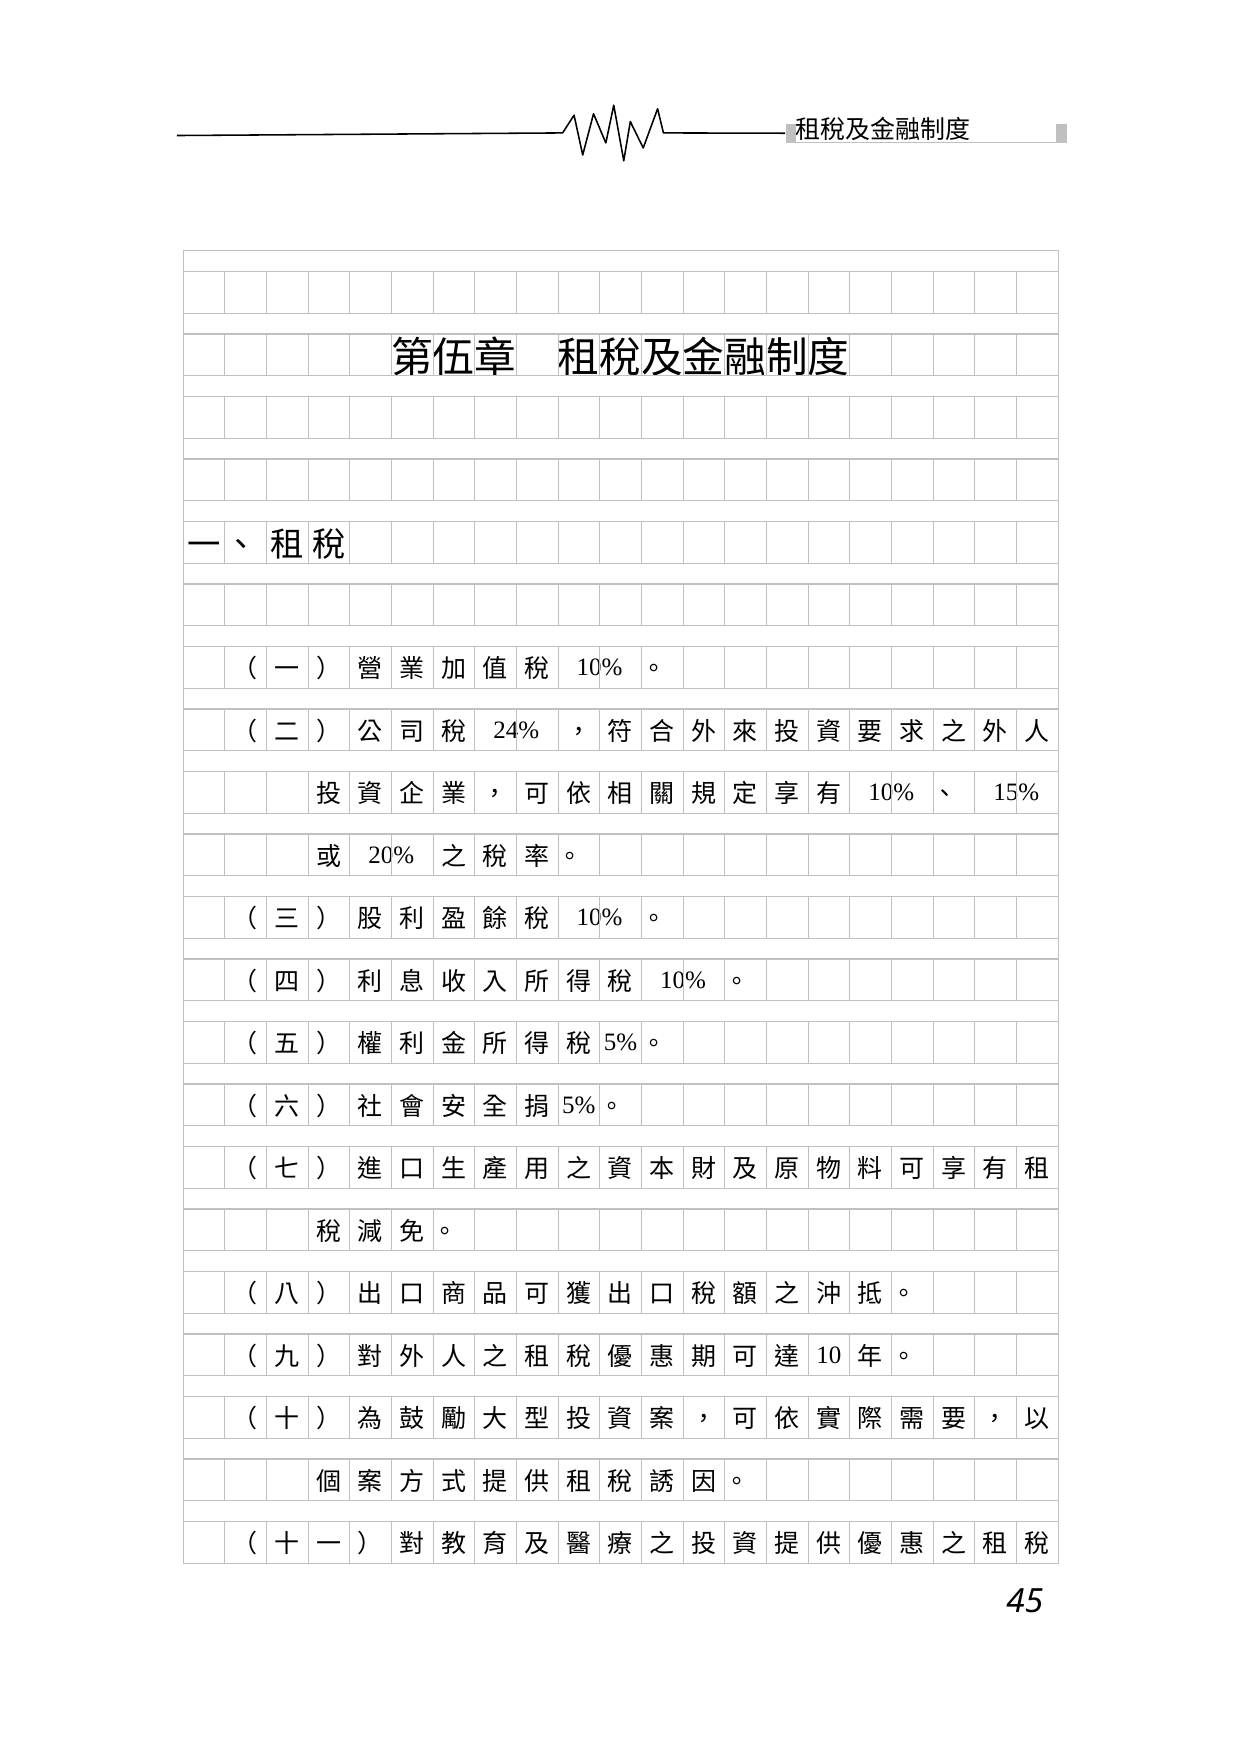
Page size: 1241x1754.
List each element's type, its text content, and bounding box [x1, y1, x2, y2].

text [207, 1126, 1058, 1146]
text 之 [642, 1522, 683, 1563]
text （二）公司稅24%，符合外來投資要求之外人投資企業，可依相關規定享有10%、15%或20%之稅率。 [850, 710, 891, 750]
text （三）股利盈餘稅10%。 [934, 897, 974, 938]
text [517, 1210, 558, 1250]
text 第伍章 租稅及金融制度 [892, 335, 933, 375]
text 鼓 [392, 1397, 433, 1438]
text 利 [392, 1022, 433, 1063]
text [850, 1210, 891, 1250]
text （四）利息收入所得稅10%。 [267, 960, 308, 1000]
text 獲 [559, 1272, 599, 1313]
text （二）公司稅24%，符合外來投資要求之外人投資企業，可依相關規定享有10%、15%或20%之稅率。 [1017, 710, 1058, 750]
text （二）公司稅24%，符合外來投資要求之外人投資企業，可依相關規定享有10%、15%或20%之稅率。 [207, 751, 1058, 771]
text 際 [850, 1397, 891, 1438]
text [207, 1376, 1058, 1396]
text 得 [517, 1022, 558, 1063]
text 第伍章 租稅及金融制度 [350, 335, 391, 375]
text （二）公司稅24%，符合外來投資要求之外人投資企業，可依相關規定享有10%、15%或20%之稅率。 [225, 710, 266, 750]
text 一、租稅 [975, 522, 1016, 563]
text 。 [725, 1460, 766, 1500]
text 十 [267, 1397, 308, 1438]
text （四）利息收入所得稅10%。 [207, 939, 1058, 958]
text （二）公司稅24%，符合外來投資要求之外人投資企業，可依相關規定享有10%、15%或20%之稅率。 [434, 710, 474, 750]
text 可 [892, 1147, 933, 1188]
text [642, 1085, 683, 1125]
text （二）公司稅24%，符合外來投資要求之外人投資企業，可依相關規定享有10%、15%或20%之稅率。 [207, 814, 1058, 833]
text 九 [267, 1335, 308, 1375]
text （二）公司稅24%，符合外來投資要求之外人投資企業，可依相關規定享有10%、15%或20%之稅率。 [207, 689, 1058, 708]
text 供 [517, 1460, 558, 1500]
text 稅 [559, 1335, 599, 1375]
text 一、租稅 [725, 522, 766, 563]
text [267, 1210, 308, 1250]
text （三）股利盈餘稅10%。 [850, 897, 891, 938]
text （二）公司稅24%，符合外來投資要求之外人投資企業，可依相關規定享有10%、15%或20%之稅率。 [267, 710, 308, 750]
text 享 [934, 1147, 974, 1188]
text 一、租稅 [225, 522, 266, 563]
text （一）營業加值稅10%。 [975, 647, 1016, 688]
text （二）公司稅24%，符合外來投資要求之外人投資企業，可依相關規定享有10%、15%或20%之稅率。 [517, 772, 558, 813]
text （一）營業加值稅10%。 [684, 647, 724, 688]
text （二）公司稅24%，符合外來投資要求之外人投資企業，可依相關規定享有10%、15%或20%之稅率。 [517, 835, 558, 875]
text 第伍章 租稅及金融制度 [517, 335, 558, 375]
text 及 [517, 1522, 558, 1563]
text [850, 1460, 891, 1500]
text [207, 1210, 224, 1250]
text 依 [767, 1397, 808, 1438]
text （二）公司稅24%，符合外來投資要求之外人投資企業，可依相關規定享有10%、15%或20%之稅率。 [225, 772, 266, 813]
text 資 [600, 1147, 641, 1188]
text 人 [434, 1335, 474, 1375]
text （三）股利盈餘稅10%。 [1017, 897, 1058, 938]
text 六 [267, 1085, 308, 1125]
text 型 [517, 1397, 558, 1438]
text 實 [809, 1397, 849, 1438]
text 。 [892, 1335, 933, 1375]
text （ [225, 1147, 266, 1188]
text [725, 1085, 766, 1125]
text 第伍章 租稅及金融制度 [729, 357, 743, 375]
text 一 [309, 1522, 349, 1563]
text 一、租稅 [892, 522, 933, 563]
text （ [225, 1335, 266, 1375]
text 提 [475, 1460, 516, 1500]
text （二）公司稅24%，符合外來投資要求之外人投資企業，可依相關規定享有10%、15%或20%之稅率。 [350, 835, 391, 875]
text 租 [559, 1460, 599, 1500]
text [767, 1022, 808, 1063]
text （四）利息收入所得稅10%。 [225, 960, 266, 1000]
text [934, 1210, 974, 1250]
text 第伍章 租稅及金融制度 [309, 335, 349, 375]
text 社 [350, 1085, 391, 1125]
text 第伍章 租稅及金融制度 [225, 335, 266, 375]
text 因 [684, 1460, 724, 1500]
text （二）公司稅24%，符合外來投資要求之外人投資企業，可依相關規定享有10%、15%或20%之稅率。 [1017, 772, 1058, 813]
text [1017, 1335, 1058, 1375]
text （二）公司稅24%，符合外來投資要求之外人投資企業，可依相關規定享有10%、15%或20%之稅率。 [642, 772, 683, 813]
text （一）營業加值稅10%。 [850, 647, 891, 688]
text 。 [642, 1022, 683, 1063]
text （二）公司稅24%，符合外來投資要求之外人投資企業，可依相關規定享有10%、15%或20%之稅率。 [767, 835, 808, 875]
text （三）股利盈餘稅10%。 [207, 897, 224, 938]
text （四）利息收入所得稅10%。 [207, 960, 224, 1000]
text [892, 1460, 933, 1500]
text 第伍章 租稅及金融制度 [392, 335, 433, 375]
text [975, 1335, 1016, 1375]
text 出 [600, 1272, 641, 1313]
text 一、租稅 [934, 522, 974, 563]
text 出 [350, 1272, 391, 1313]
text [975, 1460, 1016, 1500]
text （四）利息收入所得稅10%。 [684, 960, 724, 1000]
text [207, 1001, 1058, 1021]
text [207, 1314, 1058, 1333]
text （四）利息收入所得稅10%。 [975, 960, 1016, 1000]
text （二）公司稅24%，符合外來投資要求之外人投資企業，可依相關規定享有10%、15%或20%之稅率。 [850, 772, 891, 813]
text 惠 [642, 1335, 683, 1375]
text 稅 [559, 1022, 599, 1063]
text [725, 1022, 766, 1063]
text ） [309, 1335, 349, 1375]
text [207, 1439, 1058, 1458]
text （ [225, 1272, 266, 1313]
text （二）公司稅24%，符合外來投資要求之外人投資企業，可依相關規定享有10%、15%或20%之稅率。 [684, 710, 724, 750]
text （四）利息收入所得稅10%。 [600, 960, 641, 1000]
text （二）公司稅24%，符合外來投資要求之外人投資企業，可依相關規定享有10%、15%或20%之稅率。 [642, 710, 683, 750]
text （一）營業加值稅10%。 [207, 626, 1058, 646]
text 第伍章 租稅及金融制度 [767, 335, 808, 375]
text （四）利息收入所得稅10%。 [475, 960, 516, 1000]
text 一、租稅 [184, 522, 224, 563]
text （二）公司稅24%，符合外來投資要求之外人投資企業，可依相關規定享有10%、15%或20%之稅率。 [475, 710, 516, 750]
text 料 [850, 1147, 891, 1188]
text （一）營業加值稅10%。 [725, 647, 766, 688]
text （二）公司稅24%，符合外來投資要求之外人投資企業，可依相關規定享有10%、15%或20%之稅率。 [642, 835, 683, 875]
text 十 [267, 1522, 308, 1563]
text （一）營業加值稅10%。 [559, 647, 599, 688]
text （三）股利盈餘稅10%。 [975, 897, 1016, 938]
text 達 [767, 1335, 808, 1375]
text 一、租稅 [684, 522, 724, 563]
text [892, 1210, 933, 1250]
text 第伍章 租稅及金融制度 [600, 335, 641, 375]
text 第伍章 租稅及金融制度 [1017, 335, 1058, 375]
text （三）股利盈餘稅10%。 [267, 897, 308, 938]
text [1017, 1022, 1058, 1063]
text [207, 1397, 224, 1438]
text 八 [267, 1272, 308, 1313]
text [207, 1189, 1058, 1208]
text 口 [392, 1147, 433, 1188]
text [934, 1460, 974, 1500]
text （二）公司稅24%，符合外來投資要求之外人投資企業，可依相關規定享有10%、15%或20%之稅率。 [809, 835, 849, 875]
text 稅 [600, 1460, 641, 1500]
text 抵 [850, 1272, 891, 1313]
text 年 [850, 1335, 891, 1375]
text 租 [517, 1335, 558, 1375]
text （二）公司稅24%，符合外來投資要求之外人投資企業，可依相關規定享有10%、15%或20%之稅率。 [684, 835, 724, 875]
text [809, 1460, 849, 1500]
text （一）營業加值稅10%。 [892, 647, 933, 688]
text （一）營業加值稅10%。 [434, 647, 474, 688]
text （二）公司稅24%，符合外來投資要求之外人投資企業，可依相關規定享有10%、15%或20%之稅率。 [975, 710, 1016, 750]
text [725, 1210, 766, 1250]
text 資 [600, 1397, 641, 1438]
text （四）利息收入所得稅10%。 [350, 960, 391, 1000]
text 。 [892, 1272, 933, 1313]
text 一、租稅 [600, 522, 641, 563]
text [850, 1022, 891, 1063]
text 及 [725, 1147, 766, 1188]
text 一、租稅 [267, 522, 308, 563]
text 原 [767, 1147, 808, 1188]
text 教 [434, 1522, 474, 1563]
text [1017, 1085, 1058, 1125]
text 。 [434, 1210, 474, 1250]
text 有 [975, 1147, 1016, 1188]
text （三）股利盈餘稅10%。 [225, 897, 266, 938]
text （二）公司稅24%，符合外來投資要求之外人投資企業，可依相關規定享有10%、15%或20%之稅率。 [1017, 835, 1058, 875]
text （二）公司稅24%，符合外來投資要求之外人投資企業，可依相關規定享有10%、15%或20%之稅率。 [350, 772, 391, 813]
text 一、租稅 [392, 522, 433, 563]
text （一）營業加值稅10%。 [350, 647, 391, 688]
text 七 [267, 1147, 308, 1188]
text 全 [475, 1085, 516, 1125]
text （四）利息收入所得稅10%。 [642, 960, 683, 1000]
text （二）公司稅24%，符合外來投資要求之外人投資企業，可依相關規定享有10%、15%或20%之稅率。 [892, 710, 933, 750]
text 外 [392, 1335, 433, 1375]
text （三）股利盈餘稅10%。 [392, 897, 433, 938]
text ， [975, 1397, 1016, 1438]
text 為 [350, 1397, 391, 1438]
text 對 [350, 1335, 391, 1375]
text ） [309, 1272, 349, 1313]
text （一）營業加值稅10%。 [934, 647, 974, 688]
text [975, 1022, 1016, 1063]
text 5% [600, 1022, 641, 1063]
text 對 [392, 1522, 433, 1563]
text 稅 [684, 1272, 724, 1313]
text 第伍章 租稅及金融制度 [850, 335, 891, 375]
text （三）股利盈餘稅10%。 [350, 897, 391, 938]
text [225, 1210, 266, 1250]
text （二）公司稅24%，符合外來投資要求之外人投資企業，可依相關規定享有10%、15%或20%之稅率。 [392, 772, 433, 813]
text 療 [600, 1522, 641, 1563]
text [267, 1460, 308, 1500]
text （二）公司稅24%，符合外來投資要求之外人投資企業，可依相關規定享有10%、15%或20%之稅率。 [975, 835, 1016, 875]
text [207, 1085, 224, 1125]
text 稅 [309, 1210, 349, 1250]
text 一、租稅 [517, 522, 558, 563]
text （一）營業加值稅10%。 [767, 647, 808, 688]
text （四）利息收入所得稅10%。 [850, 960, 891, 1000]
text 一、租稅 [184, 501, 1058, 521]
text 五 [267, 1022, 308, 1063]
text ） [309, 1085, 349, 1125]
text [975, 1085, 1016, 1125]
text [975, 1272, 1016, 1313]
text （四）利息收入所得稅10%。 [767, 960, 808, 1000]
text （四）利息收入所得稅10%。 [934, 960, 974, 1000]
text （二）公司稅24%，符合外來投資要求之外人投資企業，可依相關規定享有10%、15%或20%之稅率。 [600, 772, 641, 813]
text （三）股利盈餘稅10%。 [892, 897, 933, 938]
text 第伍章 租稅及金融制度 [184, 335, 224, 375]
text 第伍章 租稅及金融制度 [434, 335, 474, 375]
text 口 [642, 1272, 683, 1313]
text 案 [350, 1460, 391, 1500]
text 第伍章 租稅及金融制度 [642, 335, 683, 375]
text 需 [892, 1397, 933, 1438]
text （二）公司稅24%，符合外來投資要求之外人投資企業，可依相關規定享有10%、15%或20%之稅率。 [767, 772, 808, 813]
text 一、租稅 [642, 522, 683, 563]
text （三）股利盈餘稅10%。 [475, 897, 516, 938]
text [225, 1460, 266, 1500]
text 會 [392, 1085, 433, 1125]
text [892, 1085, 933, 1125]
text 口 [392, 1272, 433, 1313]
text ） [350, 1522, 391, 1563]
text （二）公司稅24%，符合外來投資要求之外人投資企業，可依相關規定享有10%、15%或20%之稅率。 [475, 772, 516, 813]
text 可 [517, 1272, 558, 1313]
text 一、租稅 [767, 522, 808, 563]
text 權 [350, 1022, 391, 1063]
text 一、租稅 [350, 522, 391, 563]
text 生 [434, 1147, 474, 1188]
text 第伍章 租稅及金融制度 [684, 335, 724, 375]
text （ [225, 1022, 266, 1063]
text 第伍章 租稅及金融制度 [725, 335, 766, 375]
text [892, 1022, 933, 1063]
text 之 [559, 1147, 599, 1188]
text [207, 1022, 224, 1063]
text [975, 1210, 1016, 1250]
text （二）公司稅24%，符合外來投資要求之外人投資企業，可依相關規定享有10%、15%或20%之稅率。 [475, 835, 516, 875]
text 以 [1017, 1397, 1058, 1438]
text 財 [684, 1147, 724, 1188]
text （二）公司稅24%，符合外來投資要求之外人投資企業，可依相關規定享有10%、15%或20%之稅率。 [350, 710, 391, 750]
text （二）公司稅24%，符合外來投資要求之外人投資企業，可依相關規定享有10%、15%或20%之稅率。 [225, 835, 266, 875]
text 醫 [559, 1522, 599, 1563]
text 案 [642, 1397, 683, 1438]
text 育 [475, 1522, 516, 1563]
text 稅 [1017, 1522, 1058, 1563]
text 一、租稅 [309, 522, 349, 563]
text [1017, 1460, 1058, 1500]
text [684, 1022, 724, 1063]
text （一）營業加值稅10%。 [225, 647, 266, 688]
text （四）利息收入所得稅10%。 [725, 960, 766, 1000]
text [1017, 1210, 1058, 1250]
text （三）股利盈餘稅10%。 [207, 876, 1058, 896]
text （二）公司稅24%，符合外來投資要求之外人投資企業，可依相關規定享有10%、15%或20%之稅率。 [975, 772, 1016, 813]
text （一）營業加值稅10%。 [600, 647, 641, 688]
text 本 [642, 1147, 683, 1188]
text 進 [350, 1147, 391, 1188]
text [934, 1085, 974, 1125]
text （四）利息收入所得稅10%。 [559, 960, 599, 1000]
text （三）股利盈餘稅10%。 [684, 897, 724, 938]
text [809, 1085, 849, 1125]
text （二）公司稅24%，符合外來投資要求之外人投資企業，可依相關規定享有10%、15%或20%之稅率。 [309, 710, 349, 750]
text [767, 1210, 808, 1250]
text [207, 1064, 1058, 1083]
text （一）營業加值稅10%。 [207, 647, 224, 688]
text 可 [725, 1335, 766, 1375]
text （四）利息收入所得稅10%。 [517, 960, 558, 1000]
text 捐 [517, 1085, 558, 1125]
text （二）公司稅24%，符合外來投資要求之外人投資企業，可依相關規定享有10%、15%或20%之稅率。 [684, 772, 724, 813]
text （一）營業加值稅10%。 [642, 647, 683, 688]
text （三）股利盈餘稅10%。 [434, 897, 474, 938]
text （三）股利盈餘稅10%。 [767, 897, 808, 938]
text 第伍章 租稅及金融制度 [809, 335, 849, 375]
text （二）公司稅24%，符合外來投資要求之外人投資企業，可依相關規定享有10%、15%或20%之稅率。 [434, 772, 474, 813]
text [934, 1272, 974, 1313]
text [207, 1460, 224, 1500]
text （三）股利盈餘稅10%。 [642, 897, 683, 938]
text （二）公司稅24%，符合外來投資要求之外人投資企業，可依相關規定享有10%、15%或20%之稅率。 [559, 835, 599, 875]
text 物 [809, 1147, 849, 1188]
text 提 [767, 1522, 808, 1563]
text ） [309, 1397, 349, 1438]
text 優 [600, 1335, 641, 1375]
text （一）營業加值稅10%。 [517, 647, 558, 688]
text （一）營業加值稅10%。 [267, 647, 308, 688]
text （二）公司稅24%，符合外來投資要求之外人投資企業，可依相關規定享有10%、15%或20%之稅率。 [517, 710, 558, 750]
text （ [225, 1085, 266, 1125]
text 一、租稅 [850, 522, 891, 563]
text 免 [392, 1210, 433, 1250]
text [207, 1147, 224, 1188]
text （四）利息收入所得稅10%。 [892, 960, 933, 1000]
text 第伍章 租稅及金融制度 [267, 335, 308, 375]
text 式 [434, 1460, 474, 1500]
text 沖 [809, 1272, 849, 1313]
text （二）公司稅24%，符合外來投資要求之外人投資企業，可依相關規定享有10%、15%或20%之稅率。 [725, 835, 766, 875]
text 投 [684, 1522, 724, 1563]
text 第伍章 租稅及金融制度 [184, 314, 1058, 333]
text [475, 1210, 516, 1250]
text 之 [475, 1335, 516, 1375]
text 金 [434, 1022, 474, 1063]
text [850, 1085, 891, 1125]
text 第伍章 租稅及金融制度 [475, 335, 516, 375]
text （三）股利盈餘稅10%。 [600, 897, 641, 938]
text 一、租稅 [1017, 522, 1058, 563]
text 一、租稅 [475, 522, 516, 563]
text （二）公司稅24%，符合外來投資要求之外人投資企業，可依相關規定享有10%、15%或20%之稅率。 [600, 710, 641, 750]
text （四）利息收入所得稅10%。 [434, 960, 474, 1000]
text （一）營業加值稅10%。 [1017, 647, 1058, 688]
text （一）營業加值稅10%。 [809, 647, 849, 688]
text （二）公司稅24%，符合外來投資要求之外人投資企業，可依相關規定享有10%、15%或20%之稅率。 [725, 772, 766, 813]
text 第伍章 租稅及金融制度 [934, 335, 974, 375]
text [809, 1210, 849, 1250]
text ） [309, 1022, 349, 1063]
text 10 [809, 1335, 849, 1375]
text 之 [934, 1522, 974, 1563]
text 第伍章 租稅及金融制度 [559, 335, 599, 375]
text （二）公司稅24%，符合外來投資要求之外人投資企業，可依相關規定享有10%、15%或20%之稅率。 [600, 835, 641, 875]
text [559, 1210, 599, 1250]
text （二）公司稅24%，符合外來投資要求之外人投資企業，可依相關規定享有10%、15%或20%之稅率。 [934, 835, 974, 875]
text 。 [600, 1085, 641, 1125]
text 租 [975, 1522, 1016, 1563]
text 用 [517, 1147, 558, 1188]
text （二）公司稅24%，符合外來投資要求之外人投資企業，可依相關規定享有10%、15%或20%之稅率。 [725, 710, 766, 750]
text 之 [767, 1272, 808, 1313]
text 方 [392, 1460, 433, 1500]
text 減 [350, 1210, 391, 1250]
text （二）公司稅24%，符合外來投資要求之外人投資企業，可依相關規定享有10%、15%或20%之稅率。 [309, 772, 349, 813]
text （一）營業加值稅10%。 [475, 647, 516, 688]
text 第伍章 租稅及金融制度 [975, 335, 1016, 375]
text （三）股利盈餘稅10%。 [517, 897, 558, 938]
text 個 [309, 1460, 349, 1500]
text （二）公司稅24%，符合外來投資要求之外人投資企業，可依相關規定享有10%、15%或20%之稅率。 [892, 772, 933, 813]
text （二）公司稅24%，符合外來投資要求之外人投資企業，可依相關規定享有10%、15%或20%之稅率。 [934, 710, 974, 750]
text [767, 1460, 808, 1500]
text 供 [809, 1522, 849, 1563]
text （二）公司稅24%，符合外來投資要求之外人投資企業，可依相關規定享有10%、15%或20%之稅率。 [934, 772, 974, 813]
text 品 [475, 1272, 516, 1313]
text [207, 1501, 1058, 1521]
text （二）公司稅24%，符合外來投資要求之外人投資企業，可依相關規定享有10%、15%或20%之稅率。 [392, 835, 433, 875]
text 資 [725, 1522, 766, 1563]
text ） [309, 1147, 349, 1188]
text [767, 1085, 808, 1125]
text （三）股利盈餘稅10%。 [309, 897, 349, 938]
text （四）利息收入所得稅10%。 [1017, 960, 1058, 1000]
text （四）利息收入所得稅10%。 [309, 960, 349, 1000]
text （二）公司稅24%，符合外來投資要求之外人投資企業，可依相關規定享有10%、15%或20%之稅率。 [850, 835, 891, 875]
text [600, 1210, 641, 1250]
text 產 [475, 1147, 516, 1188]
text （二）公司稅24%，符合外來投資要求之外人投資企業，可依相關規定享有10%、15%或20%之稅率。 [809, 710, 849, 750]
text 額 [725, 1272, 766, 1313]
text 投 [559, 1397, 599, 1438]
text （ [225, 1522, 266, 1563]
text [207, 1335, 224, 1375]
text [207, 1251, 1058, 1271]
text 安 [434, 1085, 474, 1125]
text （一）營業加值稅10%。 [309, 647, 349, 688]
text （二）公司稅24%，符合外來投資要求之外人投資企業，可依相關規定享有10%、15%或20%之稅率。 [434, 835, 474, 875]
text ， [684, 1397, 724, 1438]
text [809, 1022, 849, 1063]
text 5% [559, 1085, 599, 1125]
text （三）股利盈餘稅10%。 [725, 897, 766, 938]
text （一）營業加值稅10%。 [392, 647, 433, 688]
text 惠 [892, 1522, 933, 1563]
text [642, 1210, 683, 1250]
text 所 [475, 1022, 516, 1063]
text （二）公司稅24%，符合外來投資要求之外人投資企業，可依相關規定享有10%、15%或20%之稅率。 [559, 710, 599, 750]
text （二）公司稅24%，符合外來投資要求之外人投資企業，可依相關規定享有10%、15%或20%之稅率。 [267, 835, 308, 875]
text 可 [725, 1397, 766, 1438]
text 一、租稅 [559, 522, 599, 563]
text （四）利息收入所得稅10%。 [392, 960, 433, 1000]
text 期 [684, 1335, 724, 1375]
text [934, 1335, 974, 1375]
text [684, 1210, 724, 1250]
text 租 [1017, 1147, 1058, 1188]
text [1017, 1272, 1058, 1313]
text 誘 [642, 1460, 683, 1500]
text [207, 1522, 224, 1563]
text （二）公司稅24%，符合外來投資要求之外人投資企業，可依相關規定享有10%、15%或20%之稅率。 [767, 710, 808, 750]
text [684, 1085, 724, 1125]
text （二）公司稅24%，符合外來投資要求之外人投資企業，可依相關規定享有10%、15%或20%之稅率。 [267, 772, 308, 813]
text 勵 [434, 1397, 474, 1438]
text （二）公司稅24%，符合外來投資要求之外人投資企業，可依相關規定享有10%、15%或20%之稅率。 [559, 772, 599, 813]
text （二）公司稅24%，符合外來投資要求之外人投資企業，可依相關規定享有10%、15%或20%之稅率。 [809, 772, 849, 813]
text 優 [850, 1522, 891, 1563]
text （二）公司稅24%，符合外來投資要求之外人投資企業，可依相關規定享有10%、15%或20%之稅率。 [892, 835, 933, 875]
text （三）股利盈餘稅10%。 [809, 897, 849, 938]
text [934, 1022, 974, 1063]
text 大 [475, 1397, 516, 1438]
text （四）利息收入所得稅10%。 [809, 960, 849, 1000]
text （三）股利盈餘稅10%。 [559, 897, 599, 938]
text 一、租稅 [434, 522, 474, 563]
text 商 [434, 1272, 474, 1313]
text （ [225, 1397, 266, 1438]
text （二）公司稅24%，符合外來投資要求之外人投資企業，可依相關規定享有10%、15%或20%之稅率。 [309, 835, 349, 875]
text 一、租稅 [809, 522, 849, 563]
text [207, 1272, 224, 1313]
text 要 [934, 1397, 974, 1438]
text （二）公司稅24%，符合外來投資要求之外人投資企業，可依相關規定享有10%、15%或20%之稅率。 [392, 710, 433, 750]
